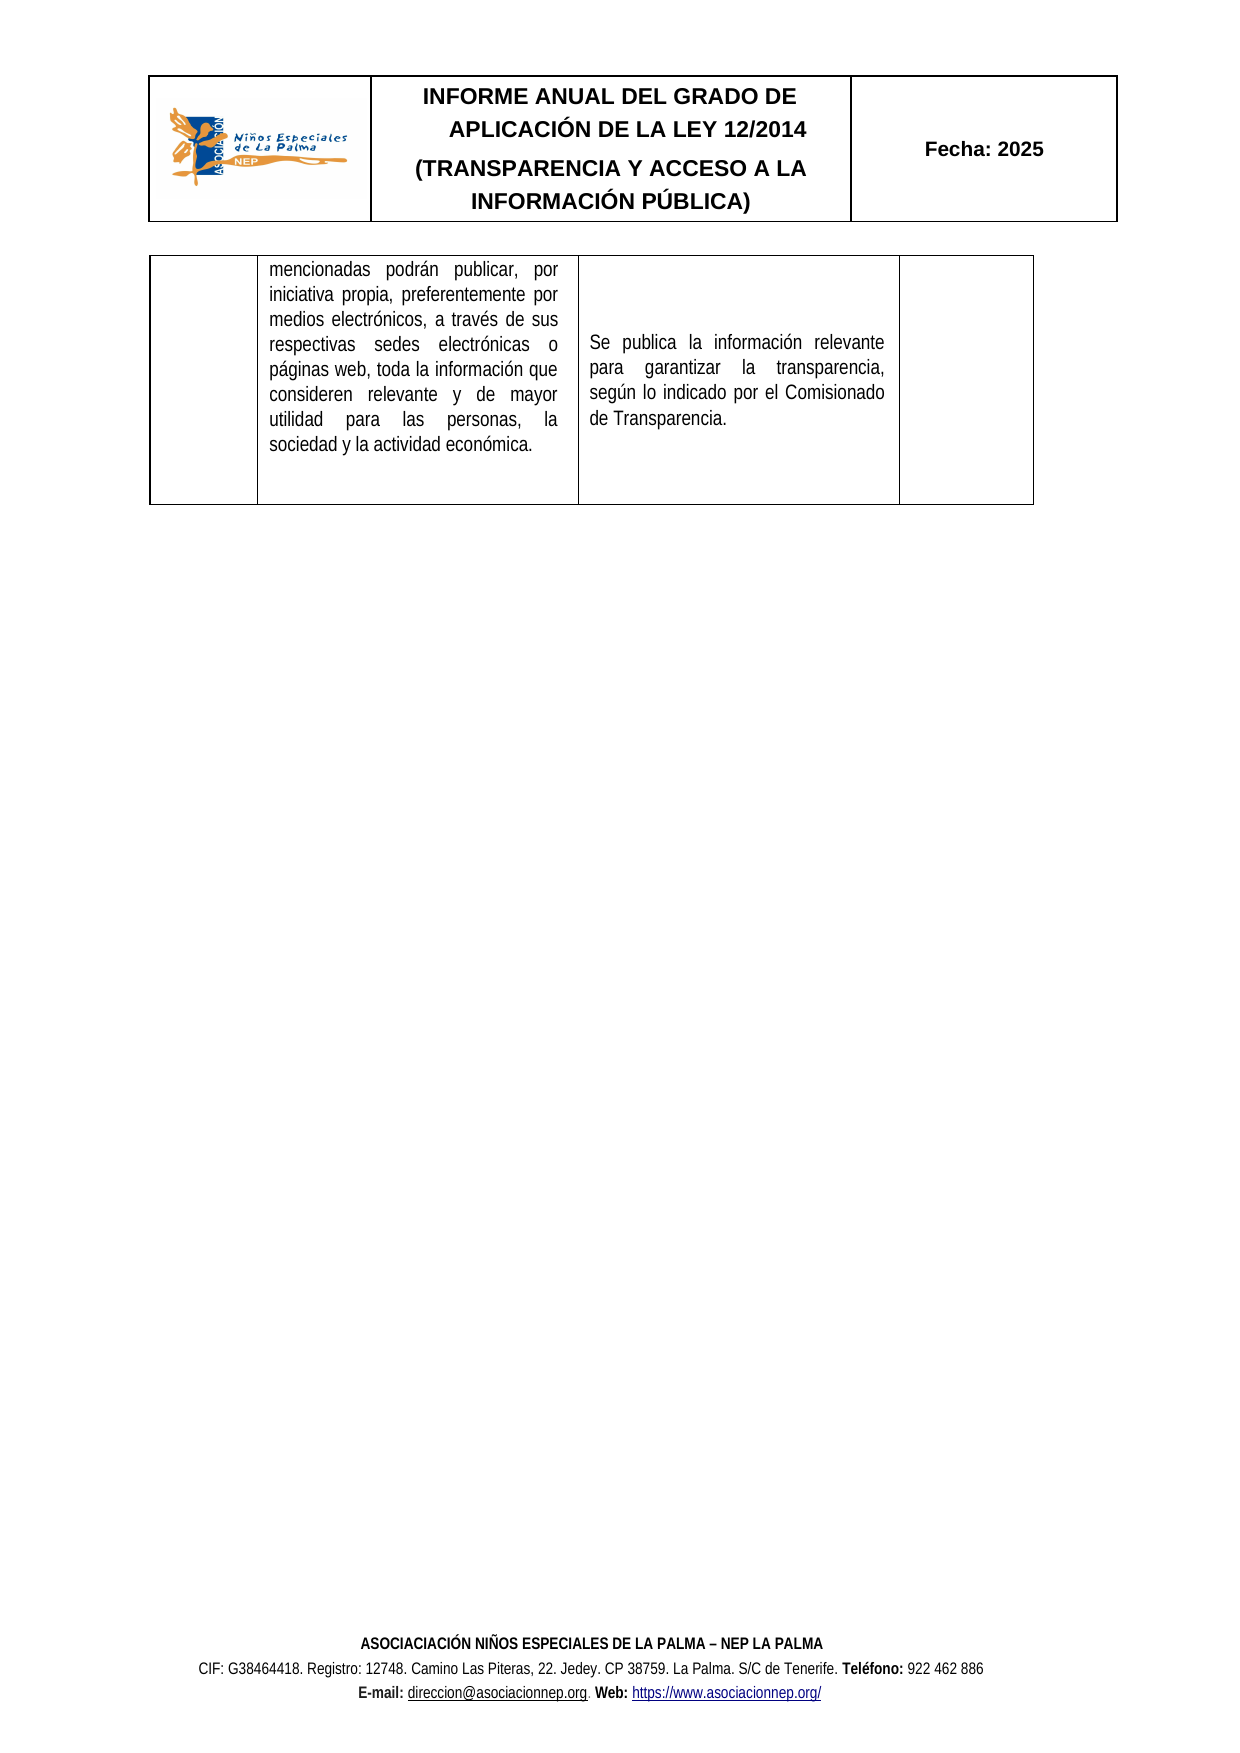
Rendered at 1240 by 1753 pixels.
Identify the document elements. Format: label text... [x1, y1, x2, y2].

table_cell Se publica la información relevante para garantizar la transparencia, según lo indicado por el Comisionado de Transparencia. [579, 256, 899, 504]
table_cell mencionadas podrán publicar, por iniciativa propia, preferentemente por medios electrónicos, a través de sus respectivas sedes electrónicas o páginas web, toda la información que consideren relevante y de mayor utilidad para las personas, la sociedad y la actividad económica. [258, 256, 578, 504]
table_cell [900, 256, 1033, 504]
table_cell [151, 256, 257, 504]
